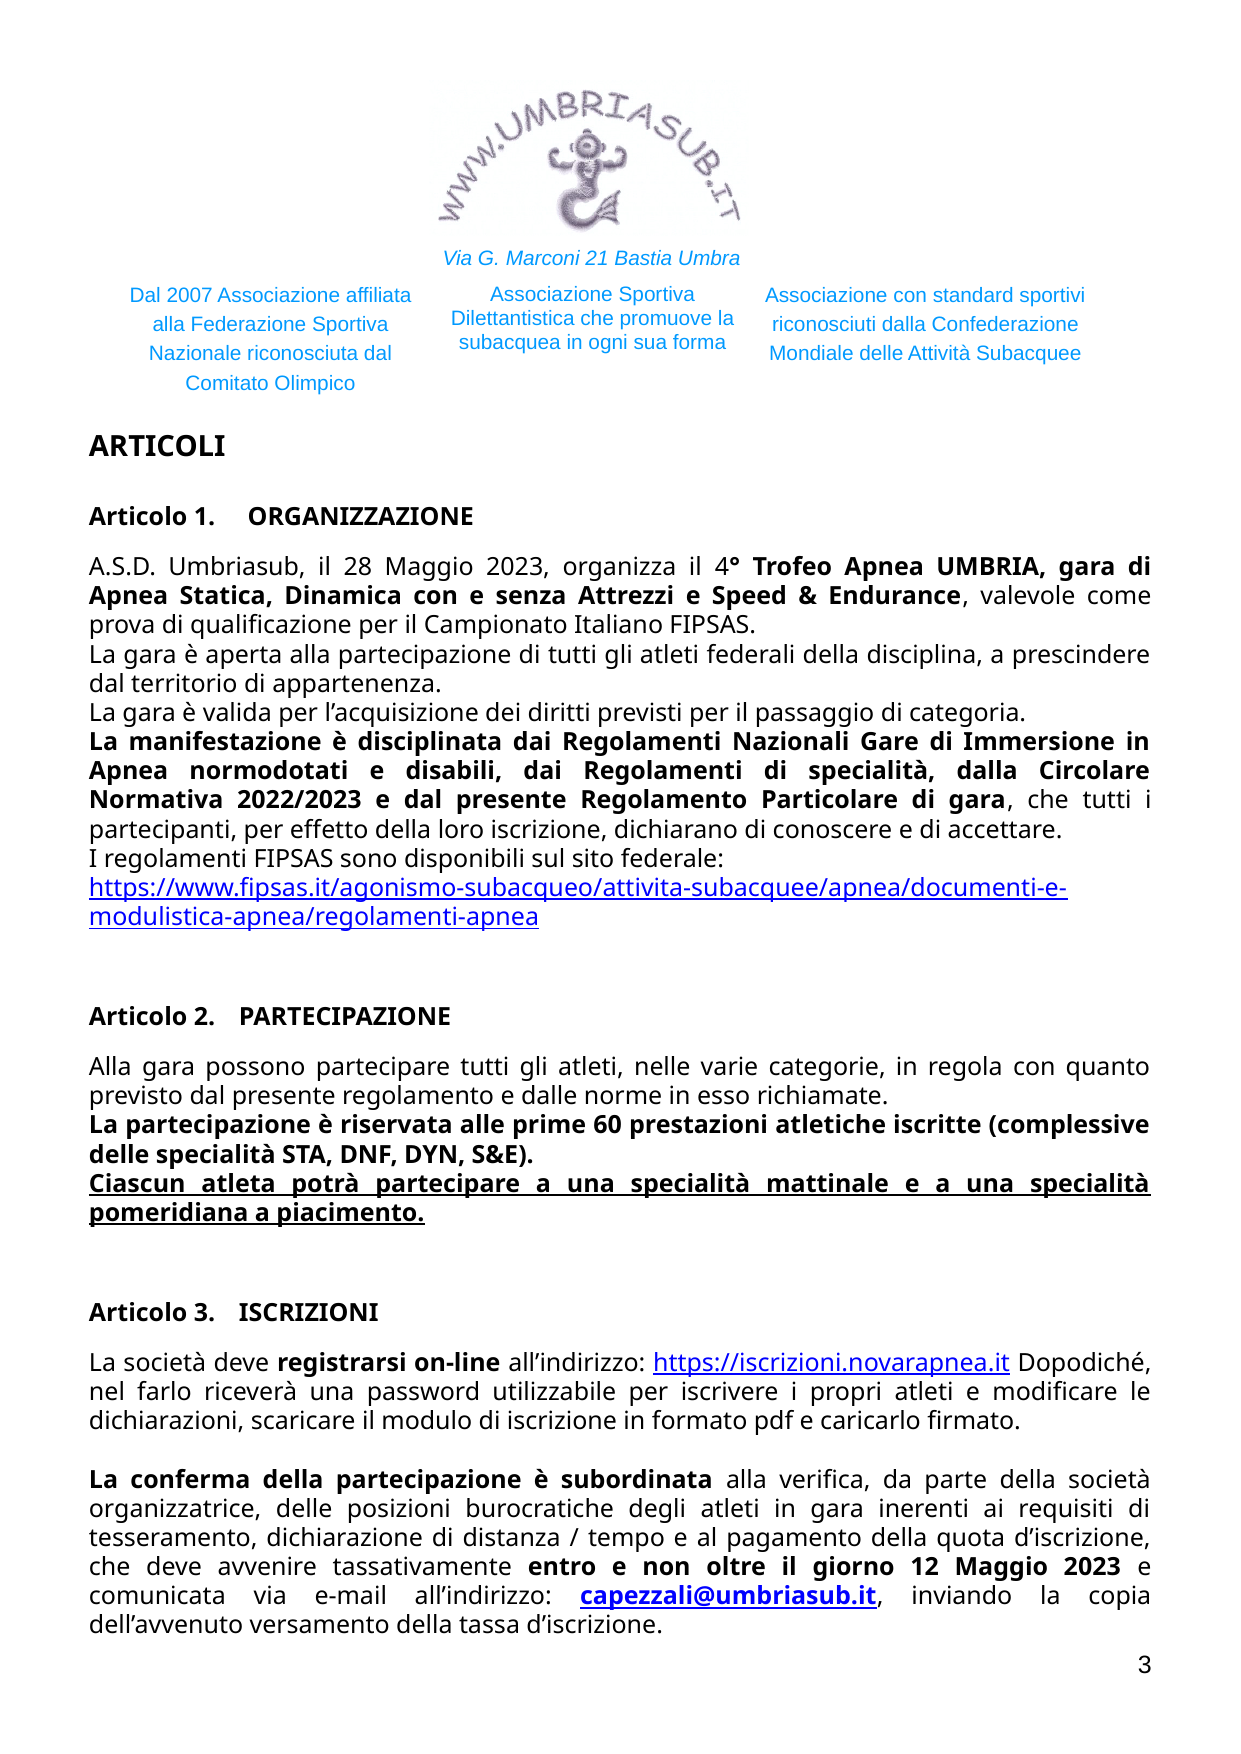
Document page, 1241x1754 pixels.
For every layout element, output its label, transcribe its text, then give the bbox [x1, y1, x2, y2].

text https://www.fipsas.it/agonismo-subacqueo/attivita-subacquee/apnea/documenti-e-modulistica-apnea/regolamenti-apnea [89, 873, 1152, 931]
text I regolamenti FIPSAS sono disponibili sul sito federale: [89, 844, 1152, 873]
text La società deve registrarsi on-line all’indirizzo: https://iscrizioni.novarapnea.it Dopodiché, nel farlo riceverà una password utilizzabile per iscrivere i propri atleti e modificare le dichiarazioni, scaricare il modulo di iscrizione in formato pdf e caricarlo firmato. [89, 1348, 1152, 1436]
text La gara è aperta alla partecipazione di tutti gli atleti federali della disciplina, a prescindere dal territorio di appartenenza. [89, 640, 1152, 698]
subtitle ARTICOLI [89, 425, 1152, 465]
text Ciascun atleta potrà partecipare a una specialità mattinale e a una specialità pomeridiana a piacimento. [89, 1169, 1152, 1227]
text La partecipazione è riservata alle prime 60 prestazioni atletiche iscritte (complessive delle specialità STA, DNF, DYN, S&E). [89, 1111, 1152, 1169]
subtitle Articolo 2. PARTECIPAZIONE [89, 1002, 1152, 1031]
subtitle Articolo 1. ORGANIZZAZIONE [89, 502, 1152, 531]
text A.S.D. Umbriasub, il 28 Maggio 2023, organizza il 4° Trofeo Apnea UMBRIA, gara di Apnea Statica, Dinamica con e senza Attrezzi e Speed & Endurance, valevole come prova di qualificazione per il Campionato Italiano FIPSAS. [89, 552, 1152, 640]
text La manifestazione è disciplinata dai Regolamenti Nazionali Gare di Immersione in Apnea normodotati e disabili, dai Regolamenti di specialità, dalla Circolare Normativa 2022/2023 e dal presente Regolamento Particolare di gara, che tutti i partecipanti, per effetto della loro iscrizione, dichiarano di conoscere e di accettare. [89, 727, 1152, 844]
text Alla gara possono partecipare tutti gli atleti, nelle varie categorie, in regola con quanto previsto dal presente regolamento e dalle norme in esso richiamate. [89, 1052, 1152, 1111]
subtitle Articolo 3. ISCRIZIONI [89, 1298, 1152, 1327]
text La conferma della partecipazione è subordinata alla verifica, da parte della società organizzatrice, delle posizioni burocratiche degli atleti in gara inerenti ai requisiti di tesseramento, dichiarazione di distanza / tempo e al pagamento della quota d’iscrizione, che deve avvenire tassativamente entro e non oltre il giorno 12 Maggio 2023 e comunicata via e-mail all’indirizzo: capezzali@umbriasub.it, inviando la copia dell’avvenuto versamento della tassa d’iscrizione. [89, 1465, 1152, 1640]
text La gara è valida per l’acquisizione dei diritti previsti per il passaggio di categoria. [89, 698, 1152, 727]
